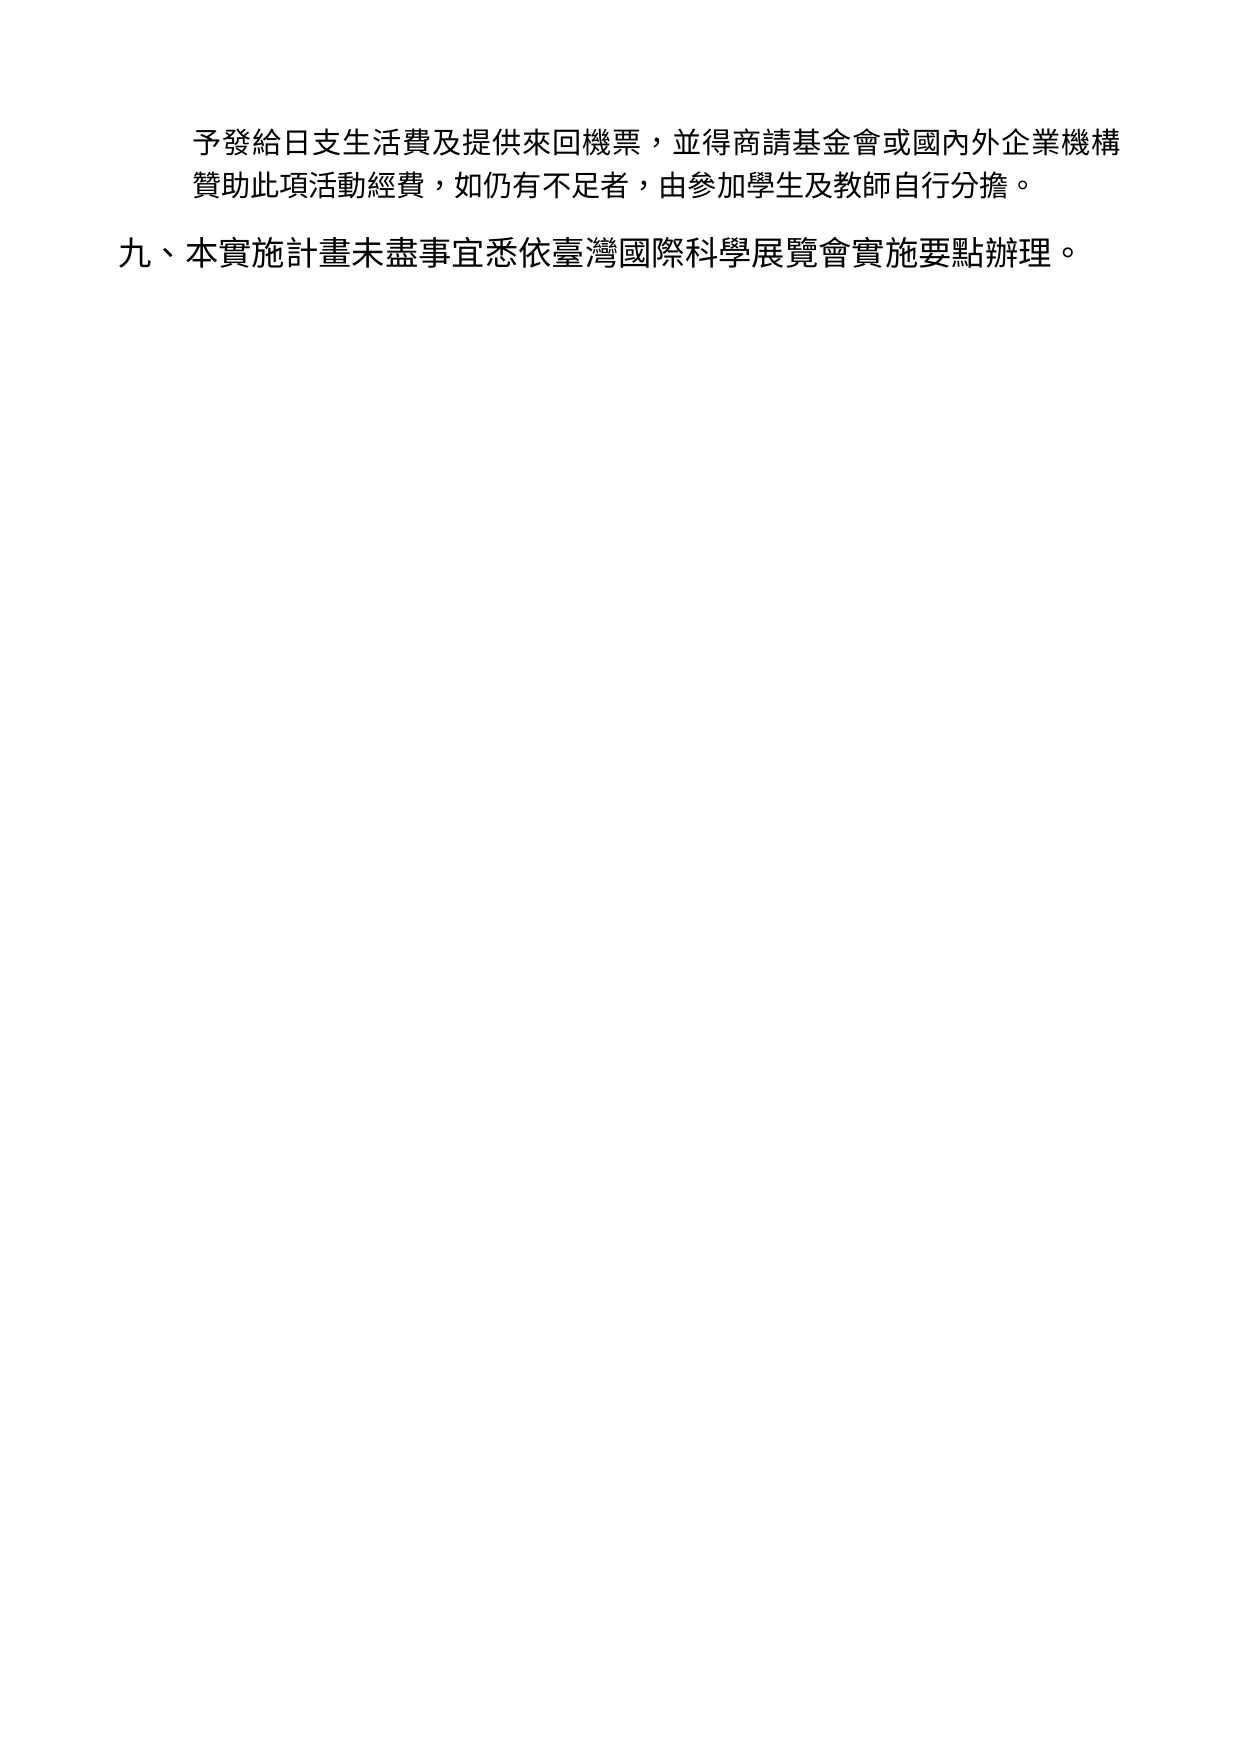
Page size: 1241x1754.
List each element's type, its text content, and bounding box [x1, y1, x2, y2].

text 予發給日支生活費及提供來回機票，並得商請基金會或國內外企業機構贊助此項活動經費，如仍有不足者，由參加學生及教師自行分擔。 [192, 118, 1122, 206]
text 九、本實施計畫未盡事宜悉依臺灣國際科學展覽會實施要點辦理。 [118, 231, 1122, 274]
